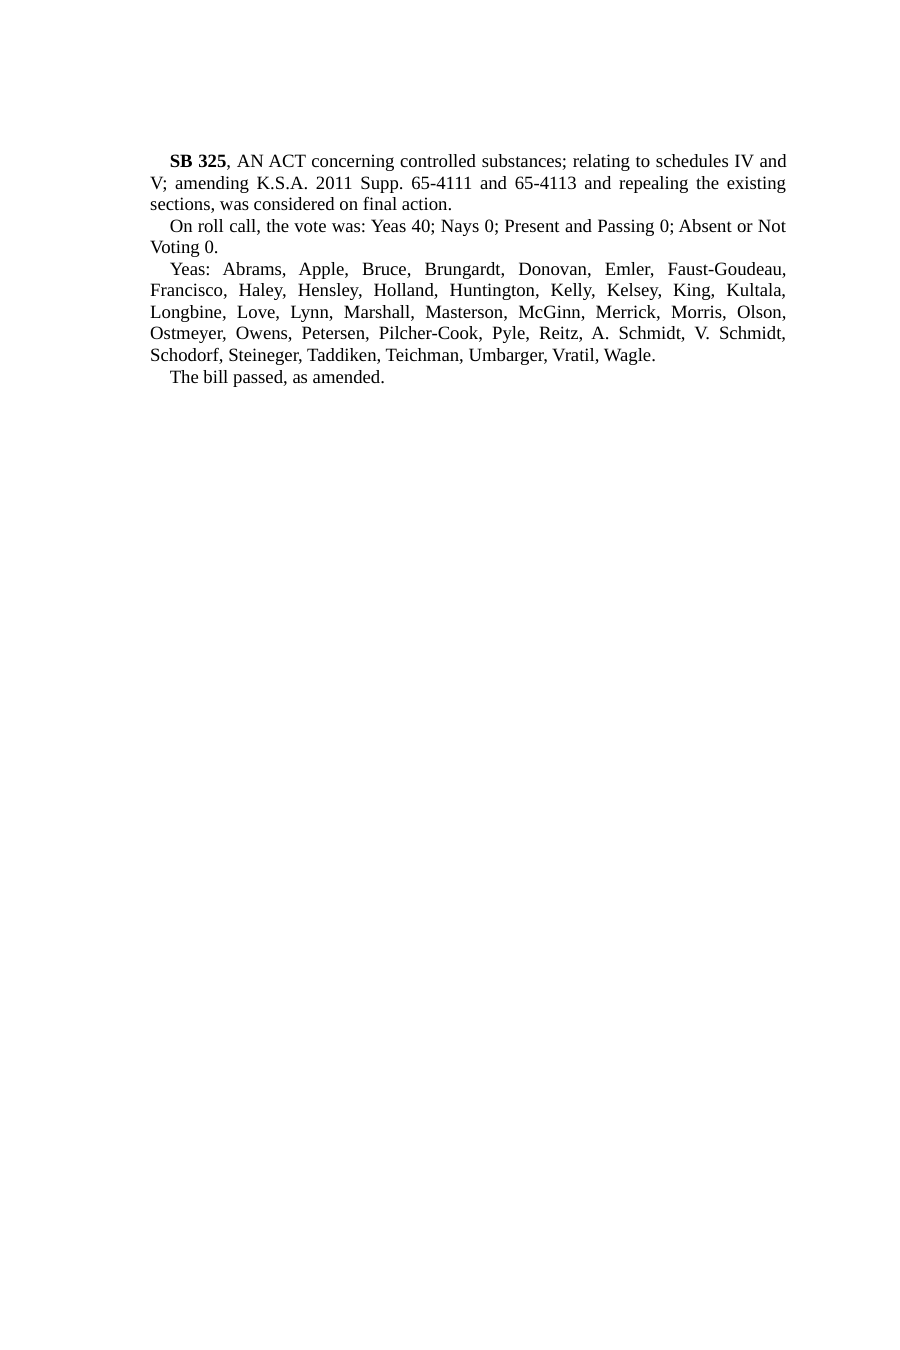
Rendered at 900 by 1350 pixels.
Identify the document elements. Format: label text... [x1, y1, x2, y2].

text The bill passed, as amended. [150, 366, 787, 387]
text SB 325, AN ACT concerning controlled substances; relating to schedules IV and V; amending K.S.A. 2011 Supp. 65-4111 and 65-4113 and repealing the existing sections, was considered on final action. [150, 150, 787, 215]
text On roll call, the vote was: Yeas 40; Nays 0; Present and Passing 0; Absent or Not Voting 0. [150, 215, 787, 258]
text Yeas: Abrams, Apple, Bruce, Brungardt, Donovan, Emler, Faust-Goudeau, Francisco, Haley, Hensley, Holland, Huntington, Kelly, Kelsey, King, Kultala, Longbine, Love, Lynn, Marshall, Masterson, McGinn, Merrick, Morris, Olson, Ostmeyer, Owens, Petersen, Pilcher-Cook, Pyle, Reitz, A. Schmidt, V. Schmidt, Schodorf, Steineger, Taddiken, Teichman, Umbarger, Vratil, Wagle. [150, 258, 787, 366]
